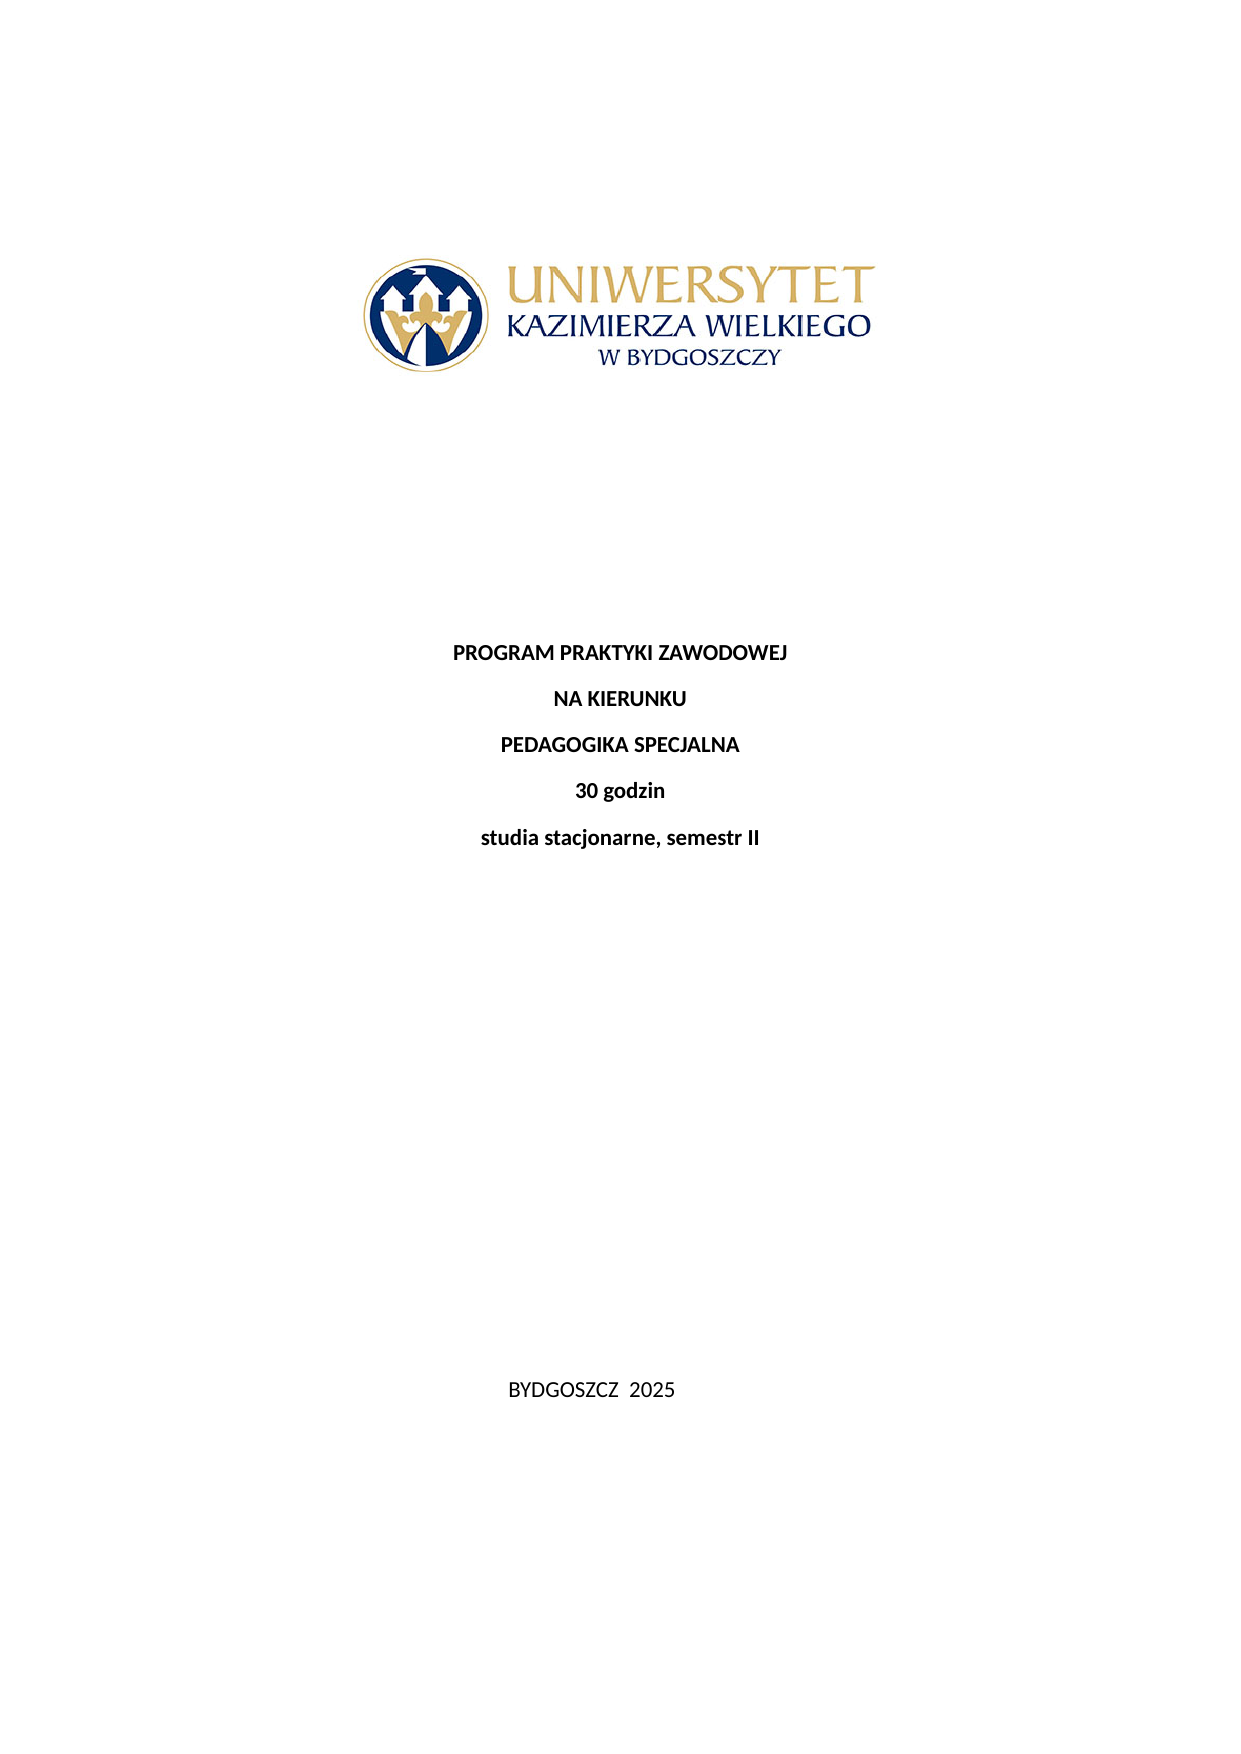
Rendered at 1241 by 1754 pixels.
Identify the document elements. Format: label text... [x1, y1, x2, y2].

text BYDGOSZCZ 2025 [148, 1375, 1093, 1403]
text studia stacjonarne, semestr II [148, 823, 1093, 851]
text PEDAGOGIKA SPECJALNA [148, 731, 1093, 759]
text 30 godzin [148, 777, 1093, 805]
text PROGRAM PRAKTYKI ZAWODOWEJ [148, 638, 1093, 667]
text NA KIERUNKU [148, 684, 1093, 713]
